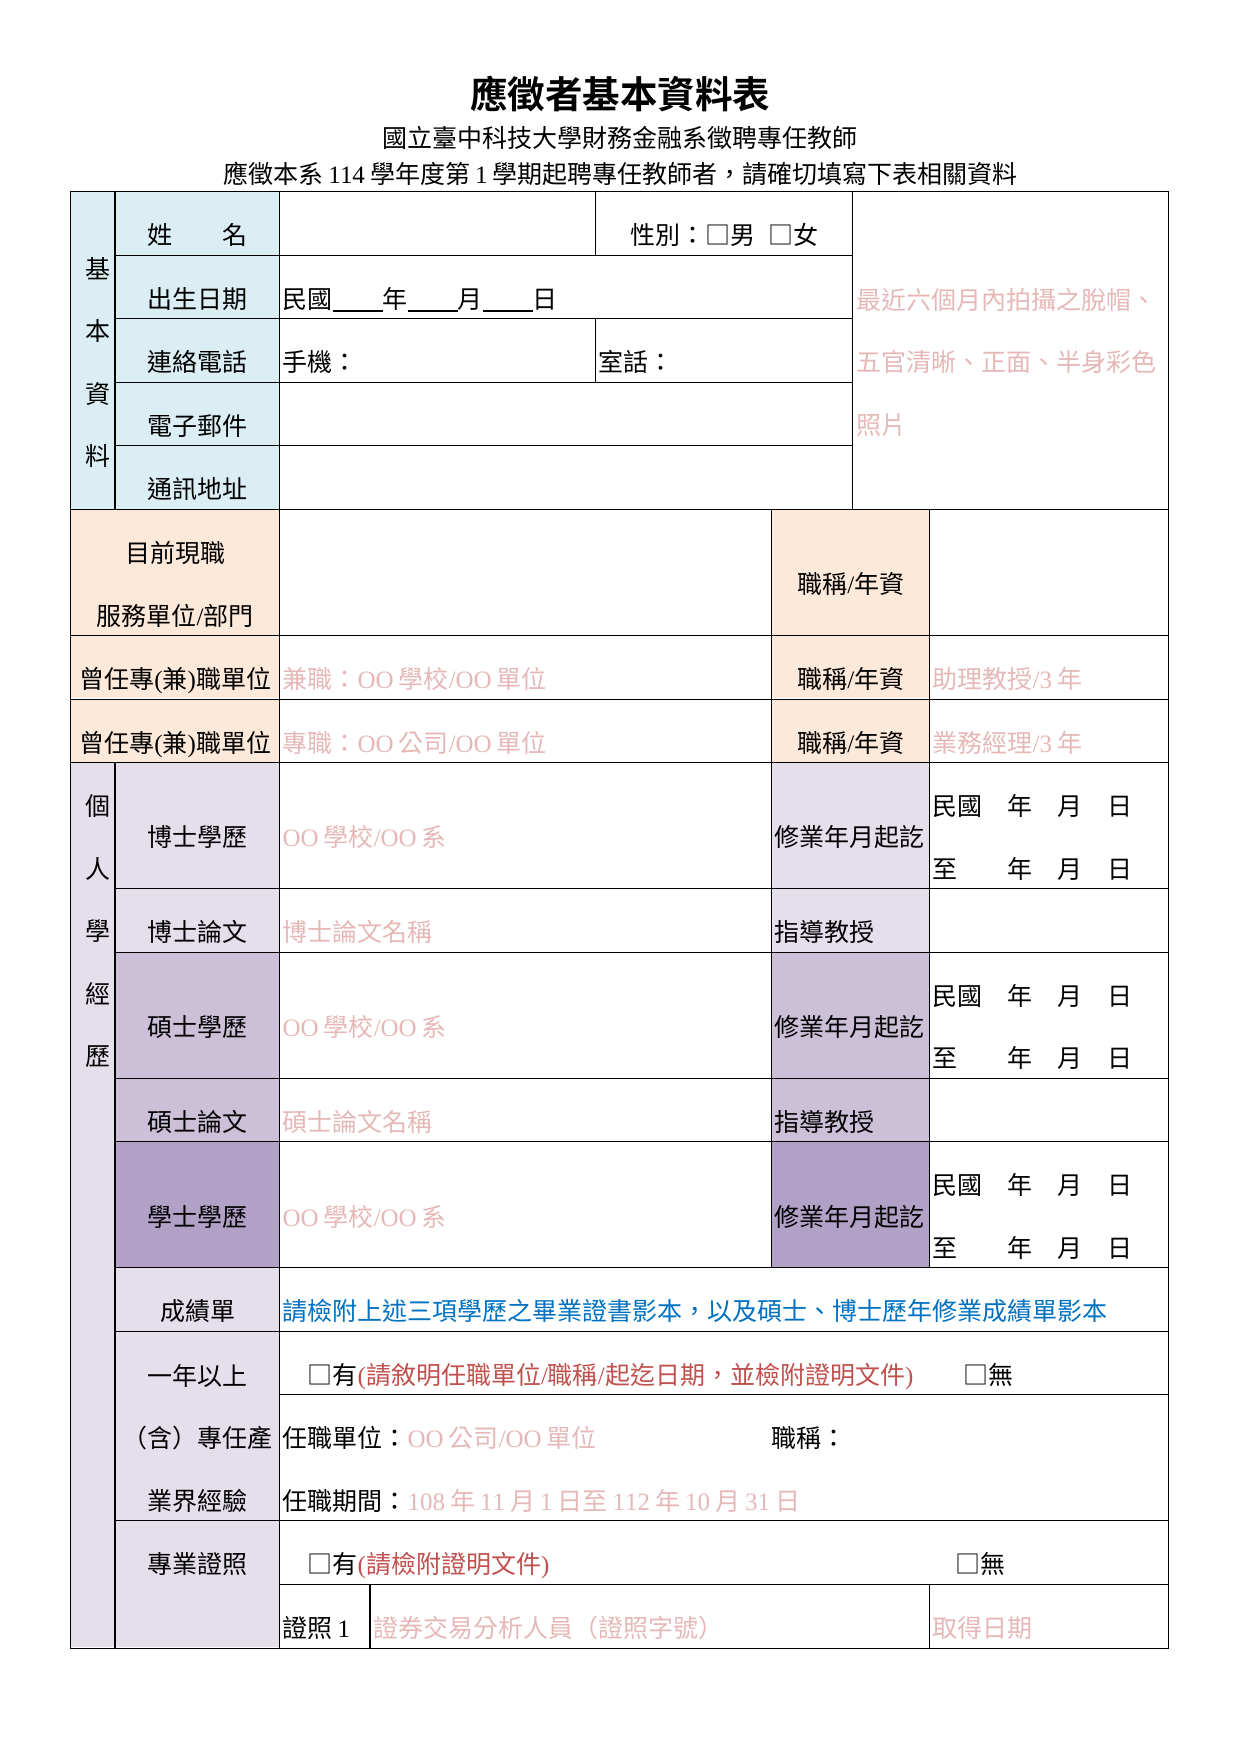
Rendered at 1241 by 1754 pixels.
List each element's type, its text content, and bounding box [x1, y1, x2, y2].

table_cell 碩士論文 [116, 1079, 279, 1141]
table_cell 民國 年 月 日 至 年 月 日 [930, 763, 1168, 888]
table_cell 職稱/年資 [772, 510, 929, 635]
table_cell 業務經理/3年 [930, 700, 1168, 762]
table_cell 請檢附上述三項學歷之畢業證書影本，以及碩士、博士歷年修業成績單影本 [280, 1268, 1168, 1331]
table_cell [930, 510, 1168, 635]
table_cell □有(請敘明任職單位/職稱/起迄日期，並檢附證明文件) □無 [280, 1332, 1168, 1394]
table_cell OO學校/OO系 [280, 763, 771, 888]
table_cell 職稱/年資 [772, 636, 929, 698]
table_cell OO學校/OO系 [280, 953, 771, 1078]
table_cell 學士學歷 [116, 1142, 279, 1267]
table_cell 電子郵件 [116, 383, 279, 445]
table_cell 個人學經歷 [71, 763, 114, 1647]
table_header 性別：□男 □女 [596, 192, 852, 255]
text 應徵本系114學年度第1學期起聘專任教師者，請確切填寫下表相關資料 [71, 155, 1169, 191]
table_cell 博士論文 [116, 889, 279, 952]
table_cell 兼職：OO學校/OO單位 [280, 636, 771, 698]
table_cell 博士學歷 [116, 763, 279, 888]
table_cell 職稱/年資 [772, 700, 929, 762]
table_cell 民國 年 月 日 至 年 月 日 [930, 953, 1168, 1078]
table_cell 專業證照 [116, 1521, 279, 1647]
table_cell [280, 510, 771, 635]
table_cell 民國 年 月 日 [280, 256, 852, 318]
text 應徵者基本資料表 [71, 64, 1169, 119]
table_cell □有(請檢附證明文件) □無 [280, 1521, 1168, 1584]
table_cell 通訊地址 [116, 446, 279, 509]
table_cell 連絡電話 [116, 319, 279, 382]
table_cell [930, 1079, 1168, 1141]
table_cell 成績單 [116, 1268, 279, 1331]
table_header 基本資料 [71, 192, 114, 509]
table_cell 指導教授 [772, 1079, 929, 1141]
table_cell 曾任專(兼)職單位 [71, 636, 279, 698]
table_cell 目前現職 服務單位/部門 [71, 510, 279, 635]
text 國立臺中科技大學財務金融系徵聘專任教師 [71, 119, 1169, 155]
table_cell 一年以上（含）專任產業界經驗 [116, 1332, 279, 1520]
table_cell 博士論文名稱 [280, 889, 771, 952]
table_cell 手機： [280, 319, 595, 382]
table_cell 助理教授/3年 [930, 636, 1168, 698]
table_header [280, 192, 595, 255]
table_cell [930, 889, 1168, 952]
table_cell 修業年月起訖 [772, 1142, 929, 1267]
table_cell 修業年月起訖 [772, 763, 929, 888]
table_header 最近六個月內拍攝之脫帽、五官清晰、正面、半身彩色照片 [853, 192, 1168, 509]
table_cell 室話： [596, 319, 852, 382]
table_cell OO學校/OO系 [280, 1142, 771, 1267]
table_cell 任職單位：OO公司/OO單位 職稱： 任職期間：108年11月1日至112年10月31日 [280, 1395, 1168, 1520]
table_cell 出生日期 [116, 256, 279, 318]
table_cell [280, 446, 852, 509]
table_cell 專職：OO公司/OO單位 [280, 700, 771, 762]
table_cell 民國 年 月 日 至 年 月 日 [930, 1142, 1168, 1267]
table_cell 證照1 [280, 1585, 369, 1647]
table_cell 取得日期 [930, 1585, 1168, 1647]
table_header 姓 名 [116, 192, 279, 255]
table_cell 修業年月起訖 [772, 953, 929, 1078]
table_cell 指導教授 [772, 889, 929, 952]
table_cell 碩士學歷 [116, 953, 279, 1078]
table_cell 證券交易分析人員（證照字號） [371, 1585, 929, 1647]
table_cell 曾任專(兼)職單位 [71, 700, 279, 762]
table_cell [280, 383, 852, 445]
table_cell 碩士論文名稱 [280, 1079, 771, 1141]
